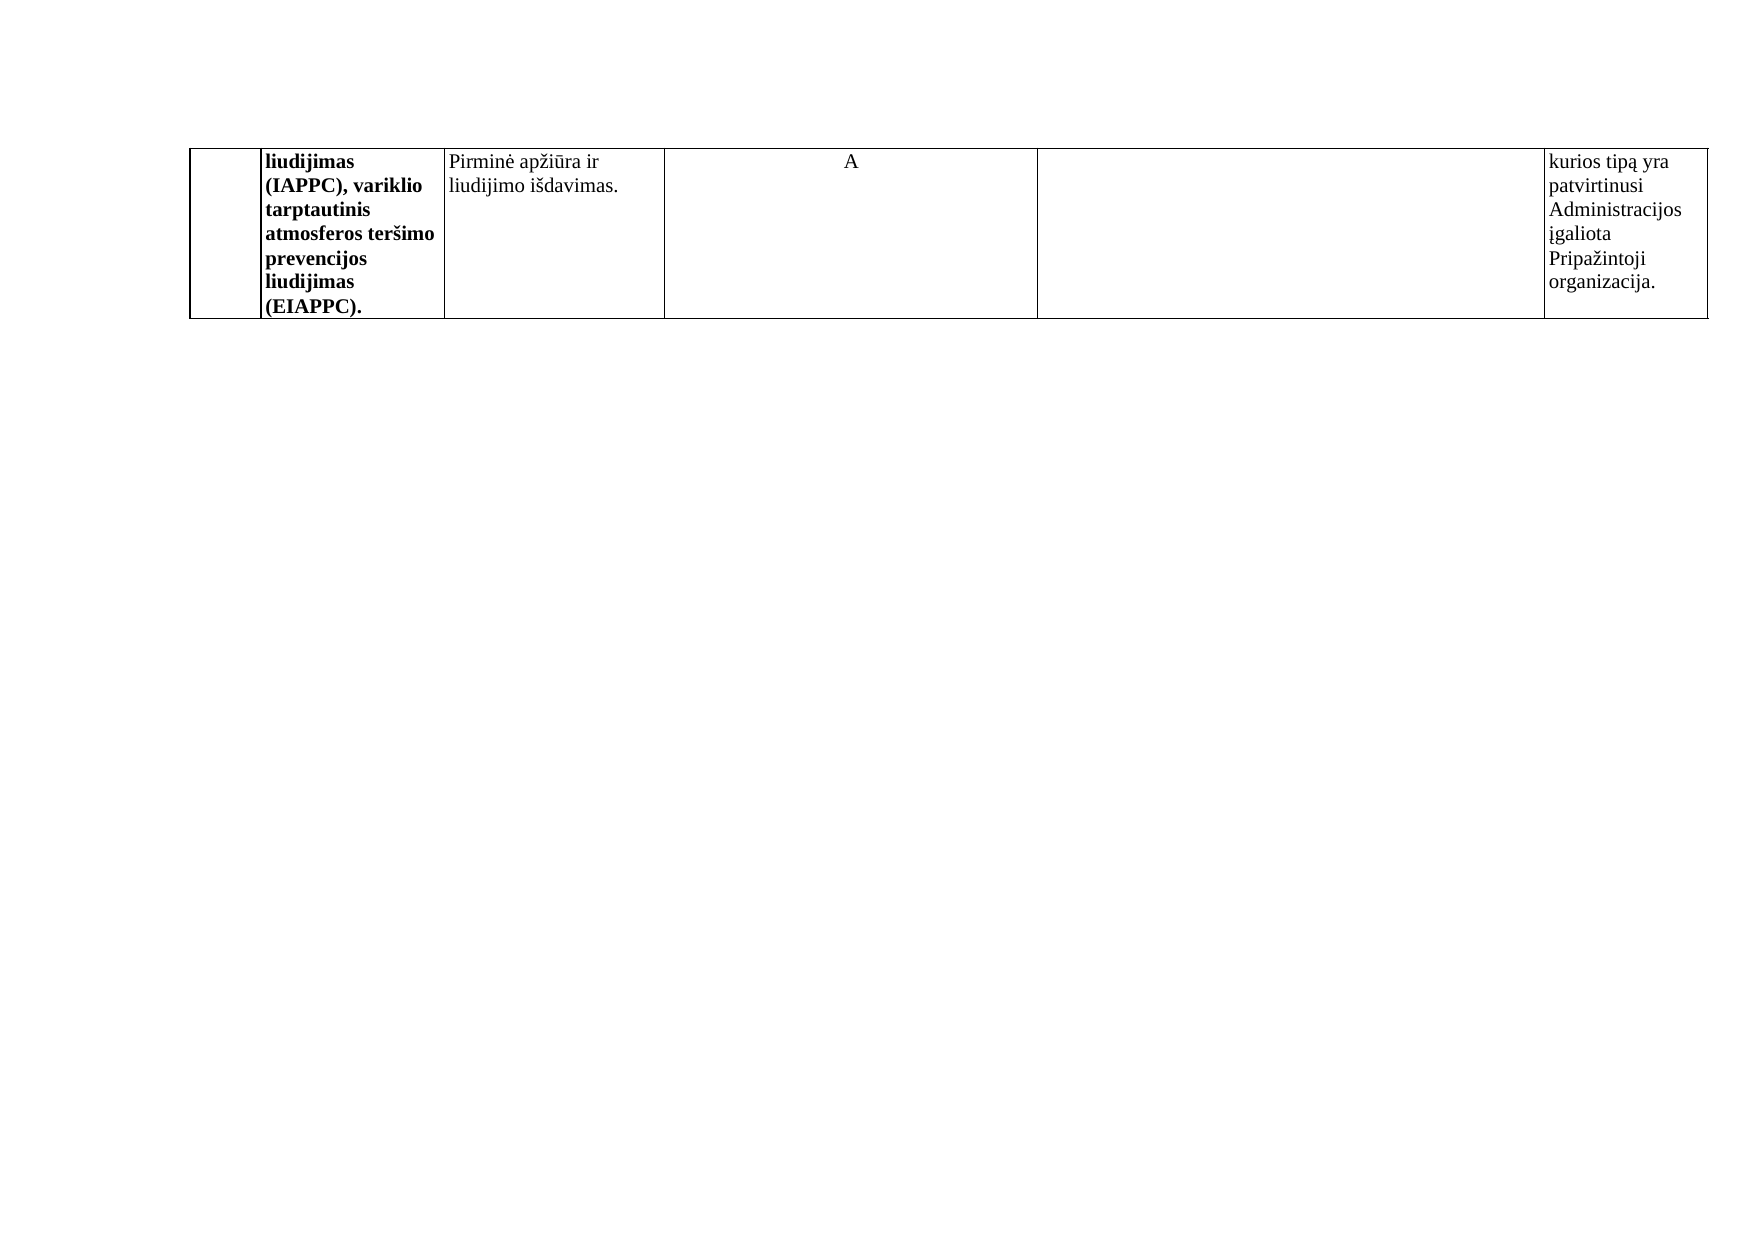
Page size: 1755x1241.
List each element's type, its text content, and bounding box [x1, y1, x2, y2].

table_cell kurios tipą yra patvirtinusi Administracijos įgaliota Pripažintoji organizacija. [1545, 149, 1707, 318]
table_cell liudijimas (IAPPC), variklio tarptautinis atmosferos teršimo prevencijos liudijimas (EIAPPC). [262, 149, 444, 318]
table_cell [191, 149, 260, 318]
table_cell [1038, 149, 1544, 318]
table_cell A [665, 149, 1037, 318]
table_cell Pirminė apžiūra ir liudijimo išdavimas. [445, 149, 664, 318]
